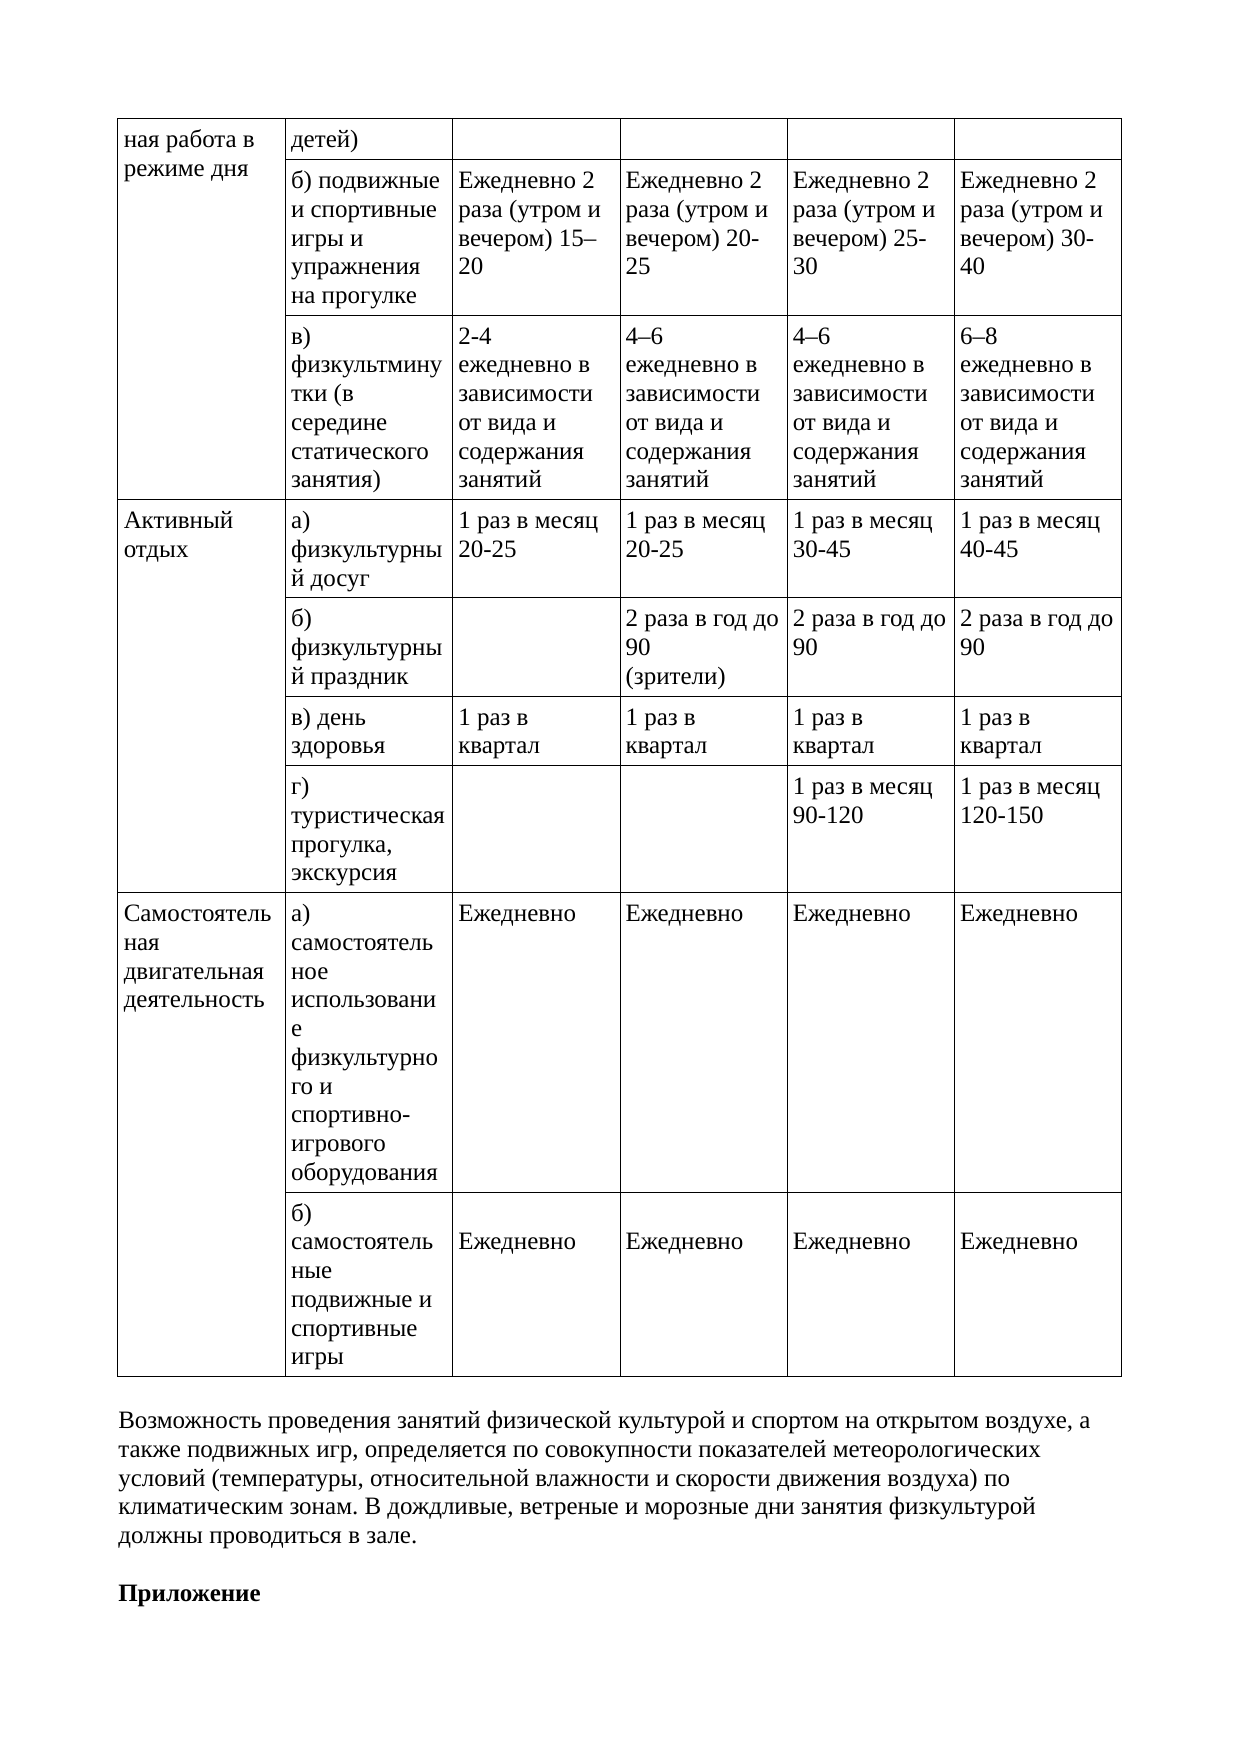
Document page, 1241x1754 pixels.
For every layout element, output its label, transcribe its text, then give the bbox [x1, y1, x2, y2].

table_cell Ежедневно 2 раза (утром и вечером) 15–20 [453, 160, 620, 314]
table_cell [621, 766, 787, 892]
table_cell 1 раз в квартал [955, 697, 1121, 765]
table_cell а) самостоятельное использование физкультурного и спортивно-игрового оборудования [286, 893, 452, 1191]
table_cell 6–8 ежедневно в зависимости от вида и содержания занятий [955, 316, 1121, 499]
table_cell [621, 119, 787, 159]
table_cell Ежедневно 2 раза (утром и вечером) 30-40 [955, 160, 1121, 314]
table_cell Ежедневно 2 раза (утром и вечером) 20-25 [621, 160, 787, 314]
table_cell 2 раза в год до 90 [955, 598, 1121, 696]
table_cell 1 раз в месяц 120-150 [955, 766, 1121, 892]
table_cell Ежедневно 2 раза (утром и вечером) 25-30 [788, 160, 954, 314]
table_cell 1 раз в квартал [453, 697, 620, 765]
table_cell б) подвижные и спортивные игры и упражнения на прогулке [286, 160, 452, 314]
table_cell [453, 119, 620, 159]
table_cell [955, 119, 1121, 159]
table_cell Ежедневно [453, 1193, 620, 1376]
table_cell [788, 119, 954, 159]
table_cell б) самостоятельные подвижные и спортивные игры [286, 1193, 452, 1376]
table_cell Ежедневно [621, 893, 787, 1191]
table_cell 1 раз в месяц 30-45 [788, 500, 954, 597]
table_cell 2-4 ежедневно в зависимости от вида и содержания занятий [453, 316, 620, 499]
table_cell 2 раза в год до 90 (зрители) [621, 598, 787, 696]
table_cell б) физкультурный праздник [286, 598, 452, 696]
table_cell детей) [286, 119, 452, 159]
table_cell [453, 598, 620, 696]
table_cell г) туристическая прогулка, экскурсия [286, 766, 452, 892]
table_cell 1 раз в месяц 40-45 [955, 500, 1121, 597]
table_cell Ежедневно [955, 1193, 1121, 1376]
table_cell [453, 766, 620, 892]
table_cell 1 раз в месяц 20-25 [453, 500, 620, 597]
table_cell 4–6 ежедневно в зависимости от вида и содержания занятий [788, 316, 954, 499]
table_cell Ежедневно [621, 1193, 787, 1376]
table_cell Ежедневно [453, 893, 620, 1191]
table_cell в) физкультминутки (в середине статического занятия) [286, 316, 452, 499]
table_cell Ежедневно [788, 1193, 954, 1376]
table_cell 4–6 ежедневно в зависимости от вида и содержания занятий [621, 316, 787, 499]
table_cell в) день здоровья [286, 697, 452, 765]
table_cell 2 раза в год до 90 [788, 598, 954, 696]
table_cell Ежедневно [788, 893, 954, 1191]
table_cell а) физкультурный досуг [286, 500, 452, 597]
table_cell 1 раз в квартал [621, 697, 787, 765]
table_cell Ежедневно [955, 893, 1121, 1191]
table_cell Самостоятельная двигательная деятельность [118, 893, 285, 1376]
table_cell 1 раз в квартал [788, 697, 954, 765]
table_cell 1 раз в месяц 20-25 [621, 500, 787, 597]
text Возможность проведения занятий физической культурой и спортом на открытом воздухе, а также подвижных игр, определяется по совокупности показателей метеорологических условий (температуры, относительной влажности и скорости движения воздуха) по климатическим зонам. В дождливые, ветреные и морозные дни занятия физкультурой должны проводиться в зале. [118, 1405, 1122, 1549]
text Приложение [118, 1578, 1122, 1606]
table_cell Активный отдых [118, 500, 285, 892]
table_cell ная работа в режиме дня [118, 119, 285, 499]
table_cell 1 раз в месяц 90-120 [788, 766, 954, 892]
